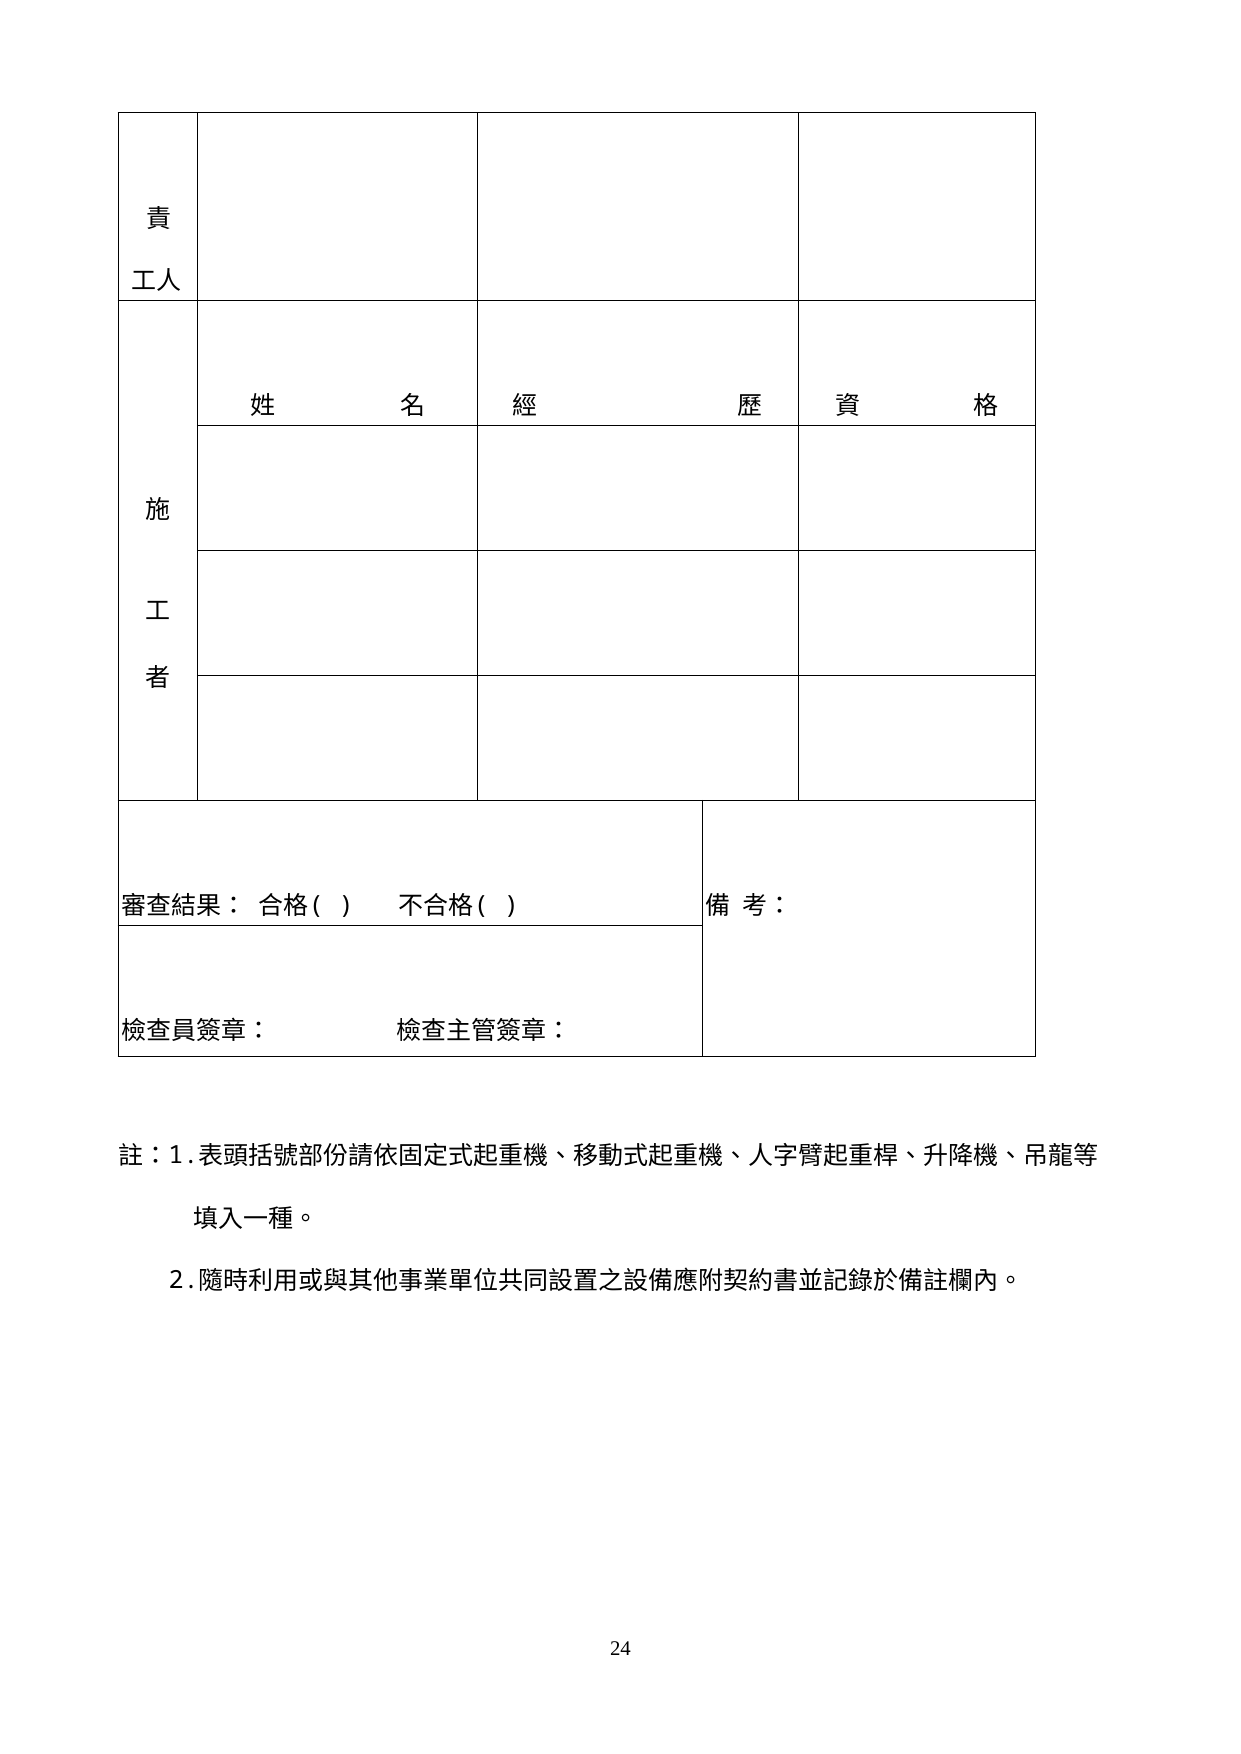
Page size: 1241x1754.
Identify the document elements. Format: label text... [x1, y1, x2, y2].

table_cell [799, 551, 1035, 675]
table_cell 姓 名 [198, 301, 477, 425]
table_cell 經 歷 [478, 301, 798, 425]
table_cell 檢查員簽章： 檢查主管簽章： [119, 926, 702, 1056]
table_cell [198, 551, 477, 675]
table_cell [198, 676, 477, 800]
table_cell [198, 426, 477, 550]
table_cell [478, 551, 798, 675]
table_cell [799, 113, 1035, 300]
text 註：1.表頭括號部份請依固定式起重機、移動式起重機、人字臂起重桿、升降機、吊龍等填入一種。 [118, 1112, 1122, 1237]
table_cell 資 格 [799, 301, 1035, 425]
table_cell [478, 426, 798, 550]
table_cell [478, 676, 798, 800]
table_cell [799, 676, 1035, 800]
table_cell [198, 113, 477, 300]
text 2.隨時利用或與其他事業單位共同設置之設備應附契約書並記錄於備註欄內。 [118, 1237, 1122, 1300]
table_cell [799, 426, 1035, 550]
table_cell 備 考： [703, 801, 1035, 1056]
table_cell 施 工 者 [119, 301, 197, 800]
table_cell 審查結果： 合格( ) 不合格( ) [119, 801, 702, 925]
table_cell ….責 .工人 [119, 113, 197, 300]
table_cell [478, 113, 798, 300]
